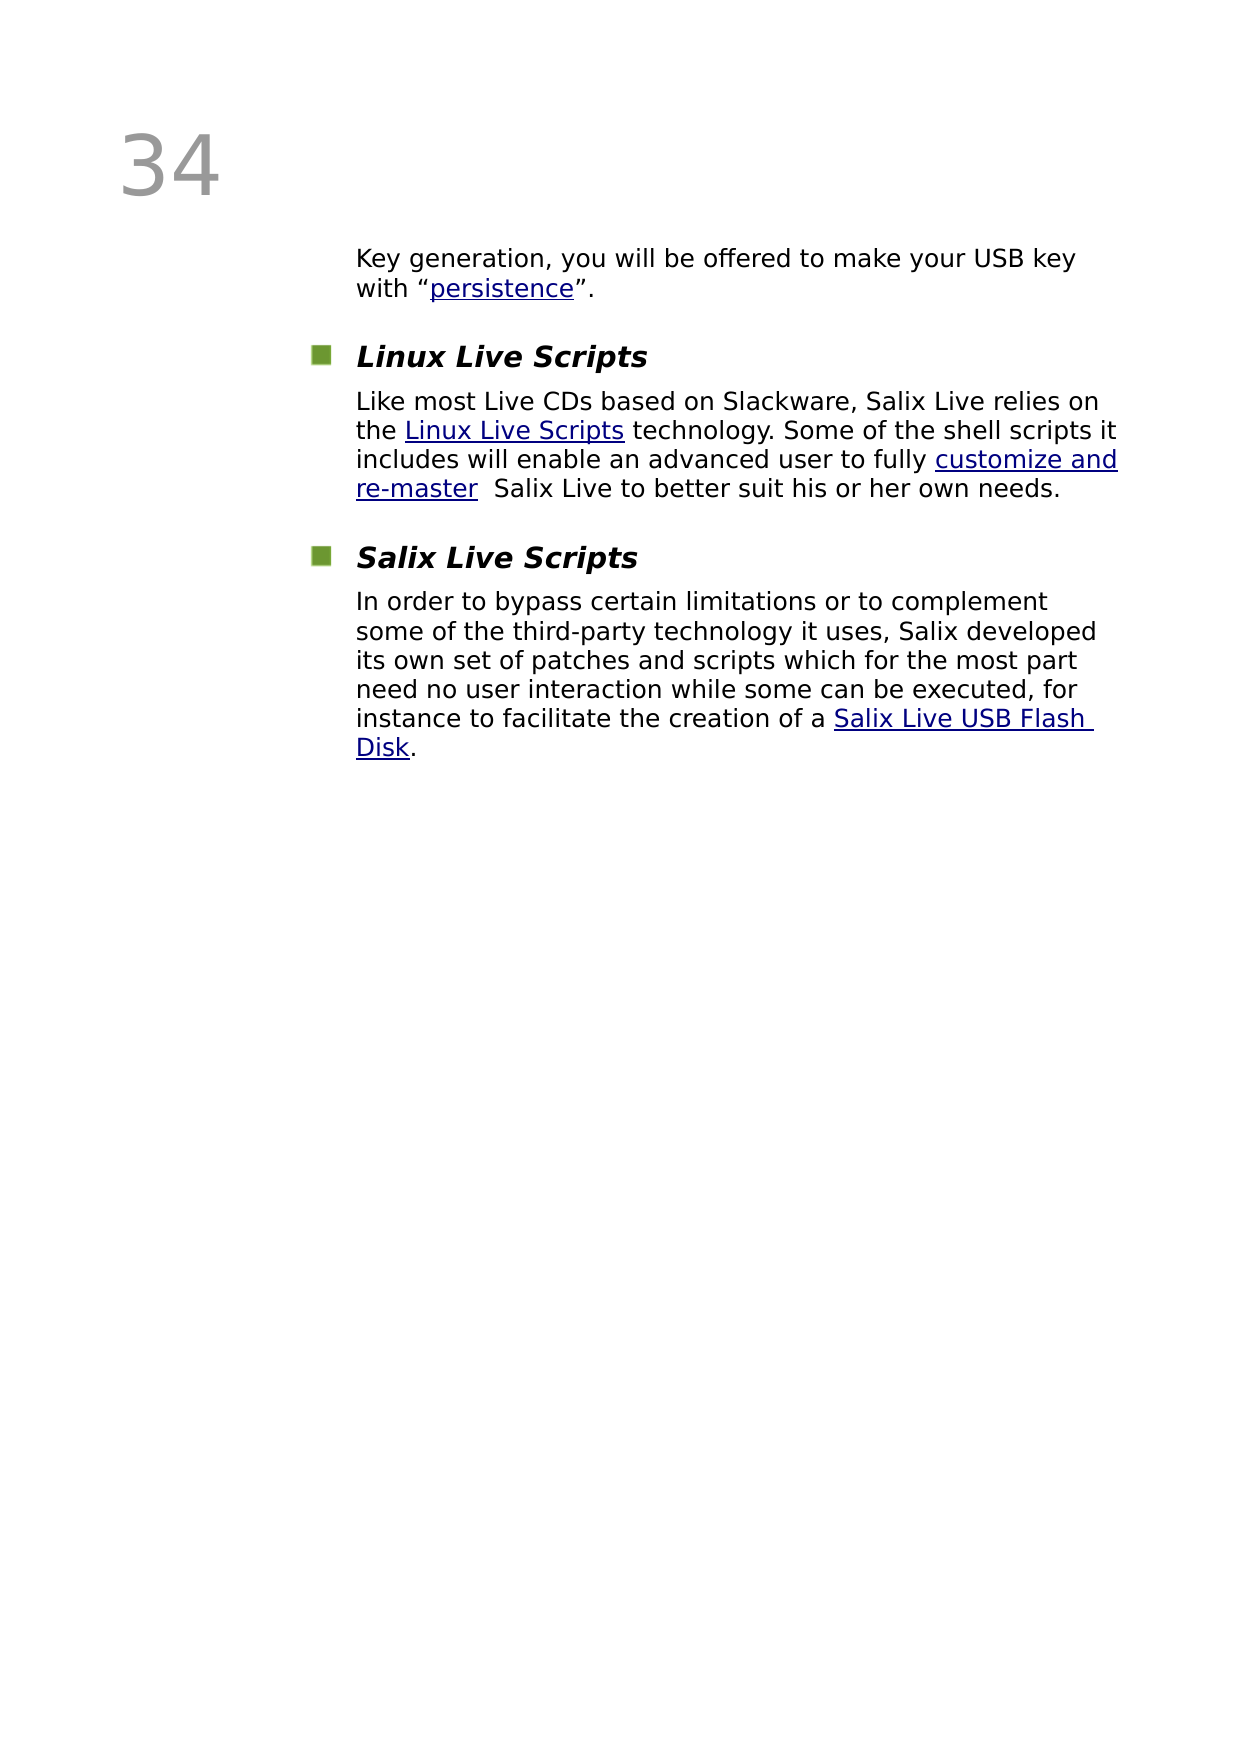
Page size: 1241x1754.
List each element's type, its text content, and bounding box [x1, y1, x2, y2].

text Key generation, you will be offered to make your USB key with “persistence”. [356, 244, 1121, 303]
picture [284, 335, 357, 374]
picture [284, 535, 357, 575]
text In order to bypass certain limitations or to complement some of the third-party technology it uses, Salix developed its own set of patches and scripts which for the most part need no user interaction while some can be executed, for instance to facilitate the creation of a Salix Live USB Flash Disk. [356, 587, 1121, 762]
subtitle Linux Live Scripts [357, 340, 1121, 374]
text Like most Live CDs based on Slackware, Salix Live relies on the Linux Live Scripts technology. Some of the shell scripts it includes will enable an advanced user to fully customize and re-master Salix Live to better suit his or her own needs. [356, 387, 1121, 503]
subtitle Salix Live Scripts [357, 541, 1121, 575]
